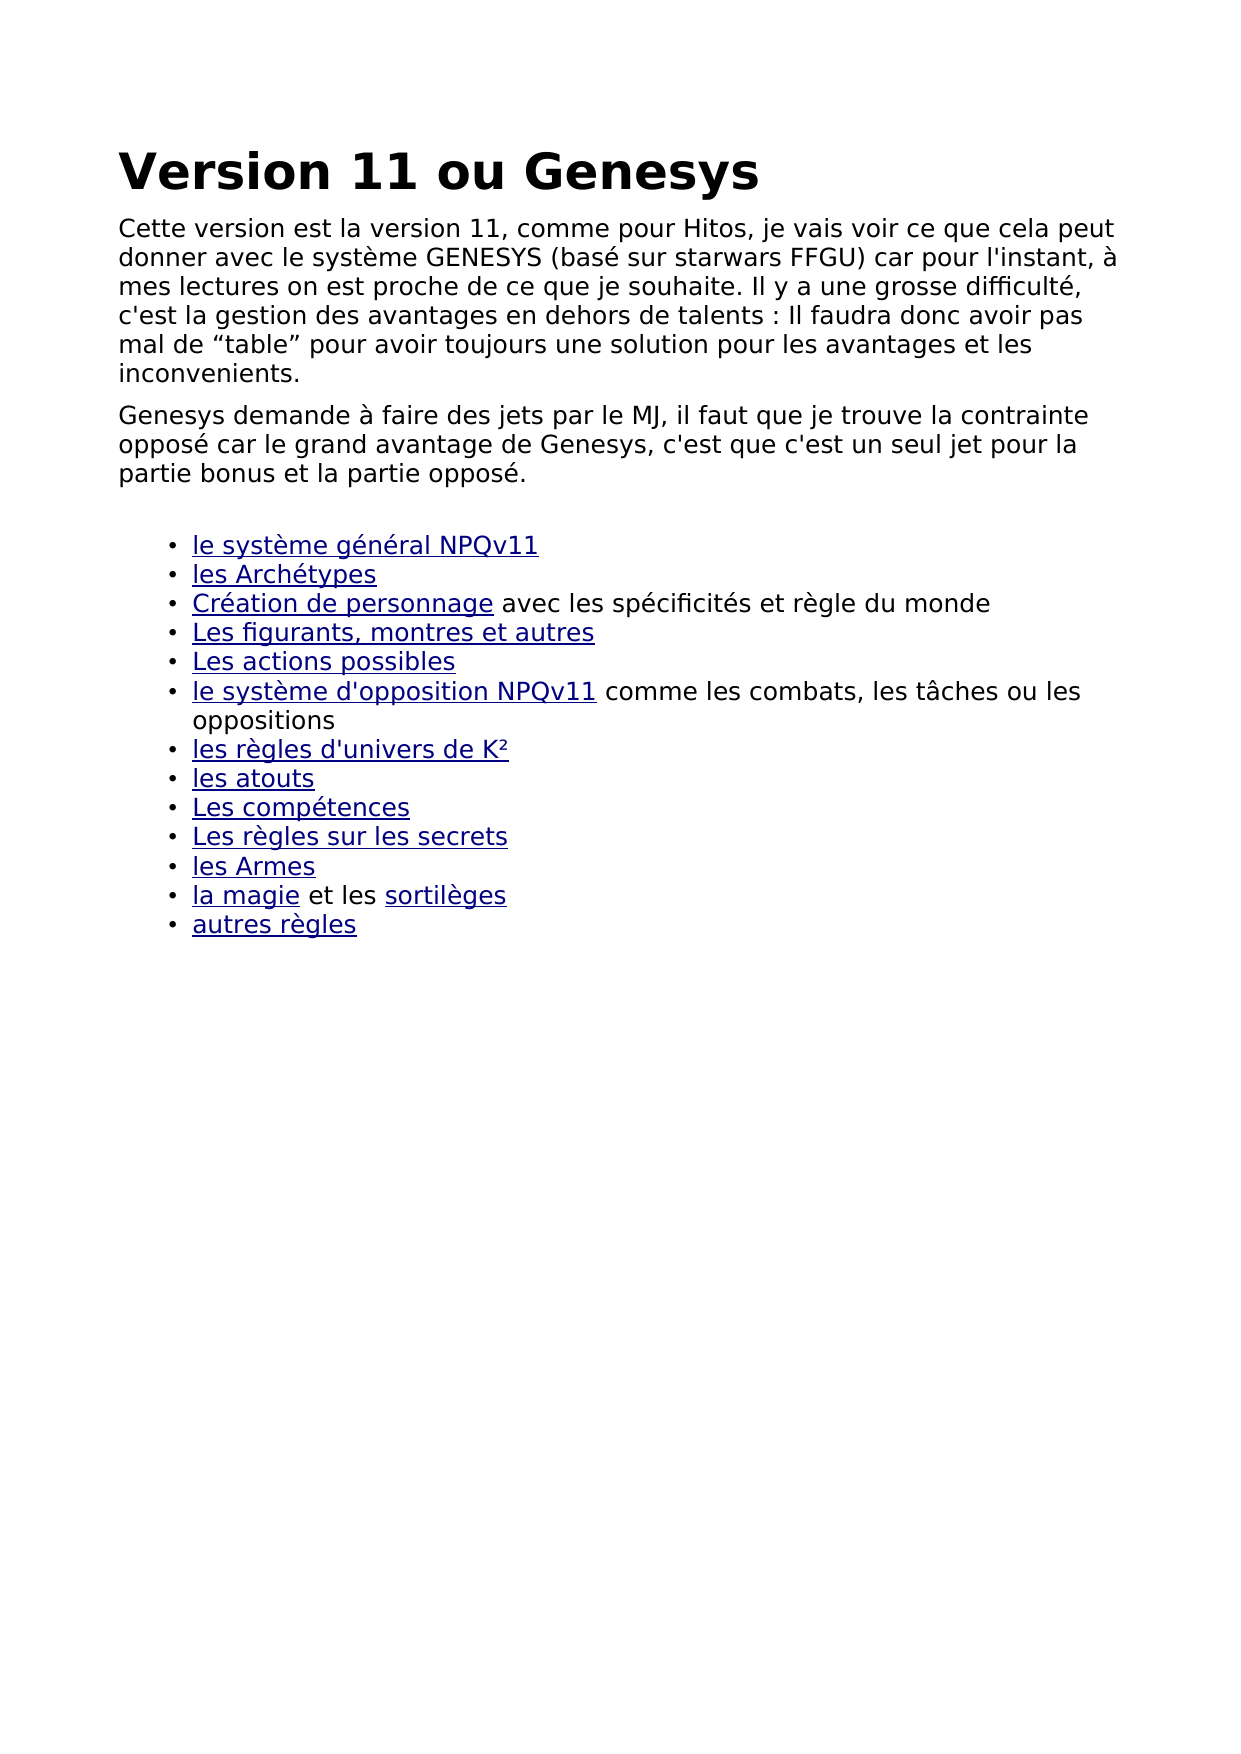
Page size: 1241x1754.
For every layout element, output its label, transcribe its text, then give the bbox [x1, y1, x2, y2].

text Cette version est la version 11, comme pour Hitos, je vais voir ce que cela peut donner avec le système GENESYS (basé sur starwars FFGU) car pour l'instant, à mes lectures on est proche de ce que je souhaite. Il y a une grosse difficulté, c'est la gestion des avantages en dehors de talents : Il faudra donc avoir pas mal de “table” pour avoir toujours une solution pour les avantages et les inconvenients. [118, 214, 1122, 389]
list Les règles sur les secrets [177, 822, 1122, 852]
list les atouts [177, 764, 1122, 793]
list Les figurants, montres et autres [177, 618, 1122, 647]
list le système général NPQv11 [177, 531, 1122, 560]
list les Archétypes [177, 560, 1122, 589]
list Les actions possibles [177, 647, 1122, 677]
list la magie et les sortilèges [177, 881, 1122, 910]
text Genesys demande à faire des jets par le MJ, il faut que je trouve la contrainte opposé car le grand avantage de Genesys, c'est que c'est un seul jet pour la partie bonus et la partie opposé. [118, 401, 1122, 489]
list le système d'opposition NPQv11 comme les combats, les tâches ou les oppositions [177, 677, 1122, 735]
list les règles d'univers de K² [177, 735, 1122, 764]
list les Armes [177, 852, 1122, 881]
list autres règles [177, 910, 1122, 939]
subtitle Version 11 ou Genesys [118, 143, 1122, 201]
list Les compétences [177, 793, 1122, 822]
list Création de personnage avec les spécificités et règle du monde [177, 589, 1122, 618]
